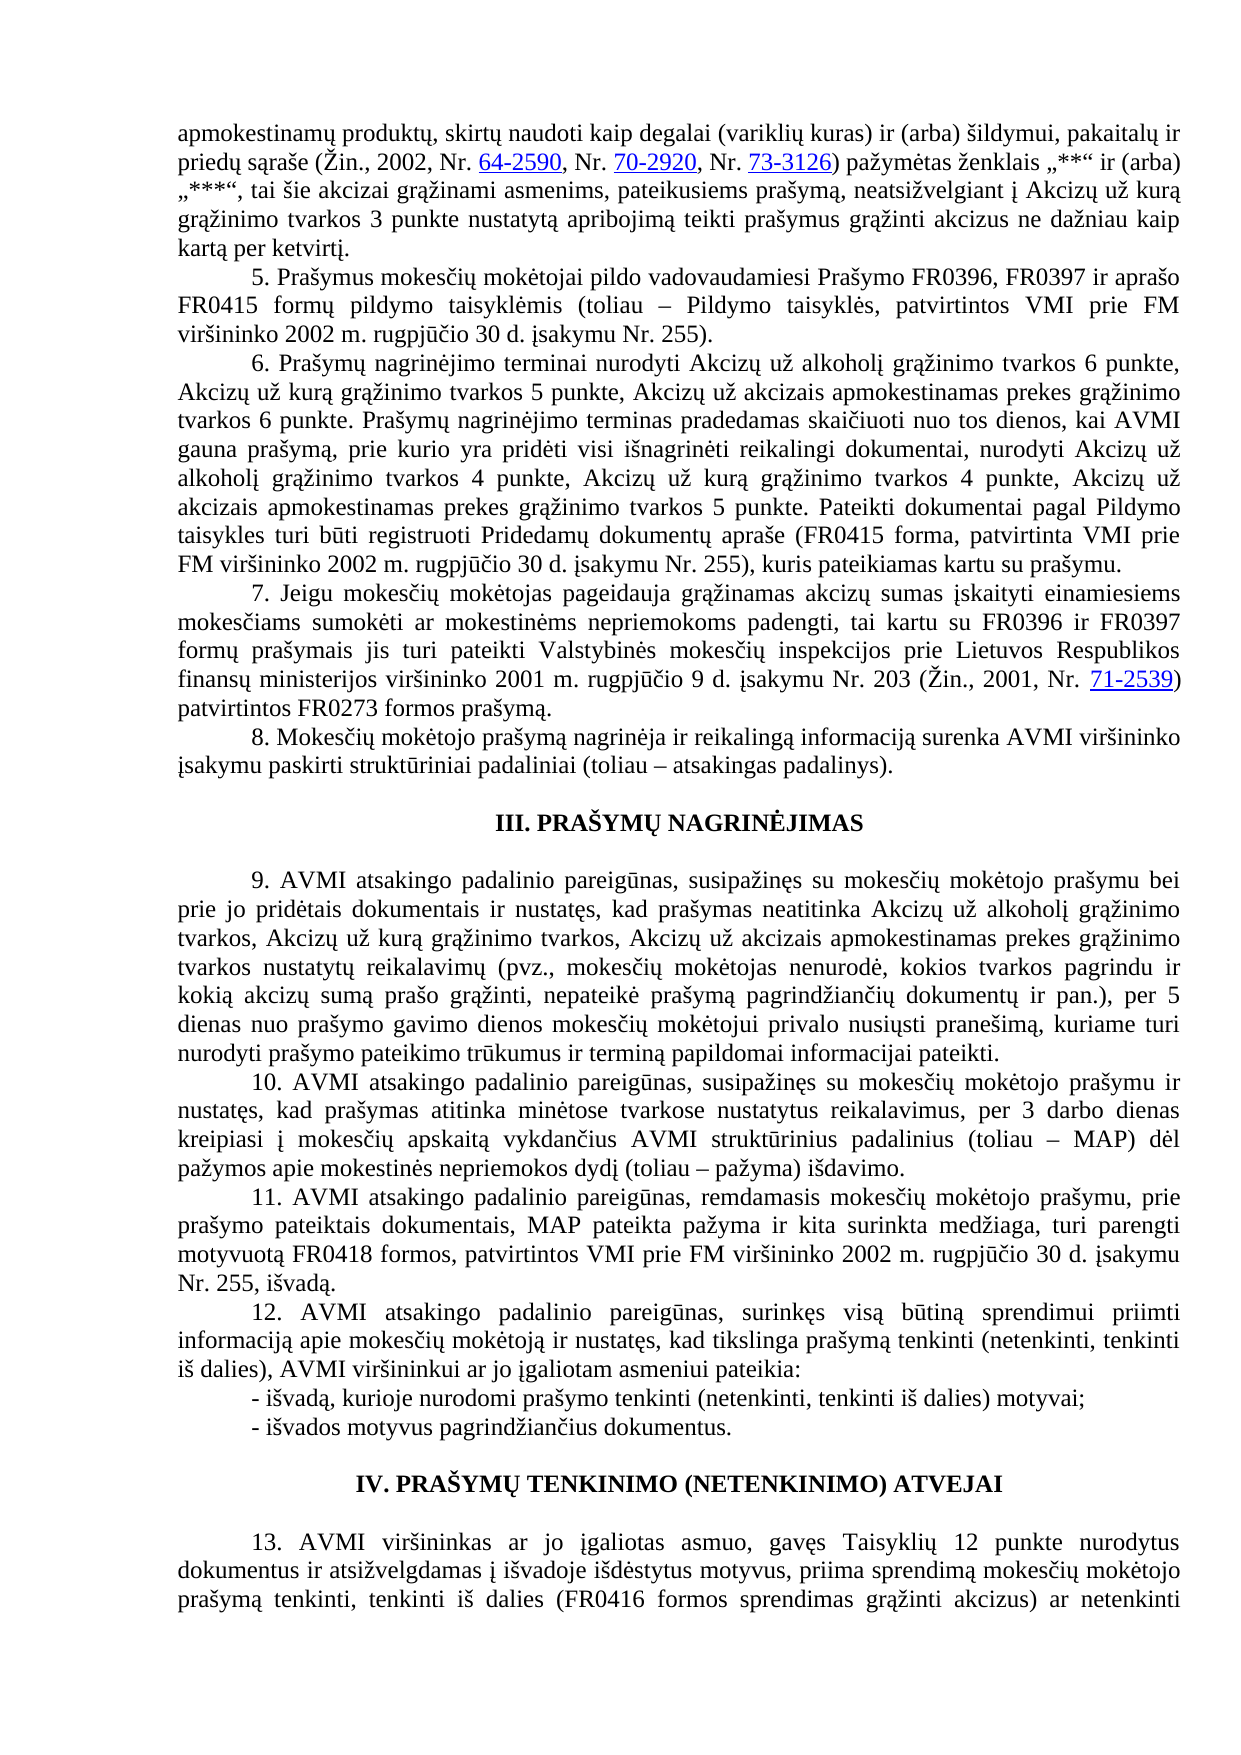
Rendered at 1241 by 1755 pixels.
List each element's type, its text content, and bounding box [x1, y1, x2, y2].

text 11. AVMI atsakingo padalinio pareigūnas, remdamasis mokesčių mokėtojo prašymu, prie prašymo pateiktais dokumentais, MAP pateikta pažyma ir kita surinkta medžiaga, turi parengti motyvuotą FR0418 formos, patvirtintos VMI prie FM viršininko 2002 m. rugpjūčio 30 d. įsakymu Nr. 255, išvadą. [177, 1182, 1181, 1297]
text 9. AVMI atsakingo padalinio pareigūnas, susipažinęs su mokesčių mokėtojo prašymu bei prie jo pridėtais dokumentais ir nustatęs, kad prašymas neatitinka Akcizų už alkoholį grąžinimo tvarkos, Akcizų už kurą grąžinimo tvarkos, Akcizų už akcizais apmokestinamas prekes grąžinimo tvarkos nustatytų reikalavimų (pvz., mokesčių mokėtojas nenurodė, kokios tvarkos pagrindu ir kokią akcizų sumą prašo grąžinti, nepateikė prašymą pagrindžiančių dokumentų ir pan.), per 5 dienas nuo prašymo gavimo dienos mokesčių mokėtojui privalo nusiųsti pranešimą, kuriame turi nurodyti prašymo pateikimo trūkumus ir terminą papildomai informacijai pateikti. [177, 866, 1181, 1067]
text 5. Prašymus mokesčių mokėtojai pildo vadovaudamiesi Prašymo FR0396, FR0397 ir aprašo FR0415 formų pildymo taisyklėmis (toliau – Pildymo taisyklės, patvirtintos VMI prie FM viršininko 2002 m. rugpjūčio 30 d. įsakymu Nr. 255). [177, 262, 1181, 348]
text IV. PRAŠYMŲ TENKINIMO (NETENKINIMO) ATVEJAI [177, 1469, 1181, 1498]
text apmokestinamų produktų, skirtų naudoti kaip degalai (variklių kuras) ir (arba) šildymui, pakaitalų ir priedų sąraše (Žin., 2002, Nr. 64-2590, Nr. 70-2920, Nr. 73-3126) pažymėtas ženklais „**“ ir (arba) „***“, tai šie akcizai grąžinami asmenims, pateikusiems prašymą, neatsižvelgiant į Akcizų už kurą grąžinimo tvarkos 3 punkte nustatytą apribojimą teikti prašymus grąžinti akcizus ne dažniau kaip kartą per ketvirtį. [177, 118, 1181, 262]
text 10. AVMI atsakingo padalinio pareigūnas, susipažinęs su mokesčių mokėtojo prašymu ir nustatęs, kad prašymas atitinka minėtose tvarkose nustatytus reikalavimus, per 3 darbo dienas kreipiasi į mokesčių apskaitą vykdančius AVMI struktūrinius padalinius (toliau – MAP) dėl pažymos apie mokestinės nepriemokos dydį (toliau – pažyma) išdavimo. [177, 1067, 1181, 1182]
text - išvados motyvus pagrindžiančius dokumentus. [177, 1412, 1181, 1441]
text - išvadą, kurioje nurodomi prašymo tenkinti (netenkinti, tenkinti iš dalies) motyvai; [177, 1383, 1181, 1412]
text 8. Mokesčių mokėtojo prašymą nagrinėja ir reikalingą informaciją surenka AVMI viršininko įsakymu paskirti struktūriniai padaliniai (toliau – atsakingas padalinys). [177, 722, 1181, 779]
text 7. Jeigu mokesčių mokėtojas pageidauja grąžinamas akcizų sumas įskaityti einamiesiems mokesčiams sumokėti ar mokestinėms nepriemokoms padengti, tai kartu su FR0396 ir FR0397 formų prašymais jis turi pateikti Valstybinės mokesčių inspekcijos prie Lietuvos Respublikos finansų ministerijos viršininko 2001 m. rugpjūčio 9 d. įsakymu Nr. 203 (Žin., 2001, Nr. 71-2539) patvirtintos FR0273 formos prašymą. [177, 578, 1181, 722]
text 12. AVMI atsakingo padalinio pareigūnas, surinkęs visą būtiną sprendimui priimti informaciją apie mokesčių mokėtoją ir nustatęs, kad tikslinga prašymą tenkinti (netenkinti, tenkinti iš dalies), AVMI viršininkui ar jo įgaliotam asmeniui pateikia: [177, 1297, 1181, 1383]
text III. PRAŠYMŲ NAGRINĖJIMAS [177, 808, 1181, 837]
text 13. AVMI viršininkas ar jo įgaliotas asmuo, gavęs Taisyklių 12 punkte nurodytus dokumentus ir atsižvelgdamas į išvadoje išdėstytus motyvus, priima sprendimą mokesčių mokėtojo prašymą tenkinti, tenkinti iš dalies (FR0416 formos sprendimas grąžinti akcizus) ar netenkinti [177, 1527, 1181, 1613]
text 6. Prašymų nagrinėjimo terminai nurodyti Akcizų už alkoholį grąžinimo tvarkos 6 punkte, Akcizų už kurą grąžinimo tvarkos 5 punkte, Akcizų už akcizais apmokestinamas prekes grąžinimo tvarkos 6 punkte. Prašymų nagrinėjimo terminas pradedamas skaičiuoti nuo tos dienos, kai AVMI gauna prašymą, prie kurio yra pridėti visi išnagrinėti reikalingi dokumentai, nurodyti Akcizų už alkoholį grąžinimo tvarkos 4 punkte, Akcizų už kurą grąžinimo tvarkos 4 punkte, Akcizų už akcizais apmokestinamas prekes grąžinimo tvarkos 5 punkte. Pateikti dokumentai pagal Pildymo taisykles turi būti registruoti Pridedamų dokumentų apraše (FR0415 forma, patvirtinta VMI prie FM viršininko 2002 m. rugpjūčio 30 d. įsakymu Nr. 255), kuris pateikiamas kartu su prašymu. [177, 348, 1181, 578]
